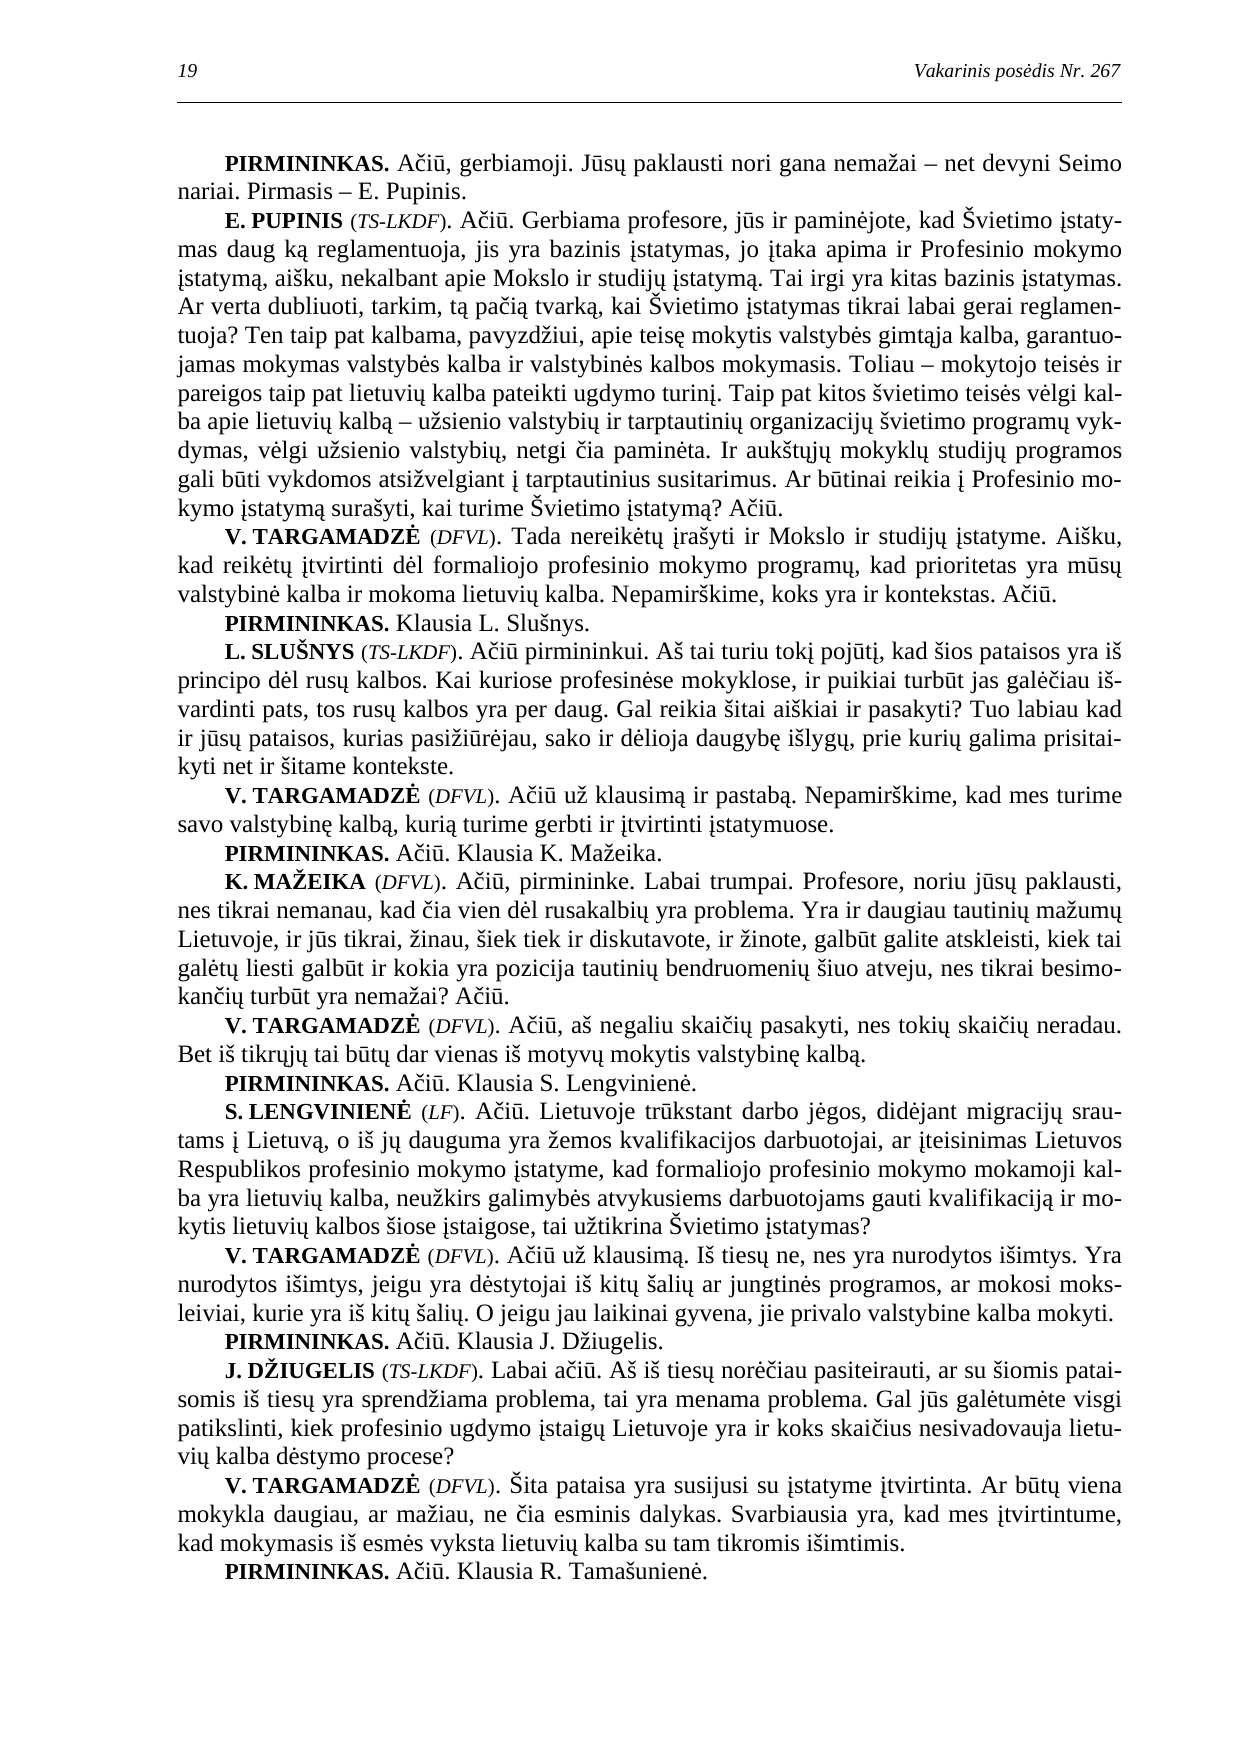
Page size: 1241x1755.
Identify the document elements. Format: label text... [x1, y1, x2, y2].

text PIRMININKAS. Ačiū, ger­bia­mo­ji. Jū­sų pa­klaus­ti no­ri ga­na ne­ma­žai – net de­vy­ni Sei­mo na­riai. Pir­ma­sis – E. Pu­pi­nis. [177, 148, 1122, 205]
text V. TARGAMADZĖ (DFVL). Ačiū už klau­si­mą. Iš tie­sų ne, nes yra nu­ro­dy­tos iš­im­tys. Yra nu­ro­dy­tos iš­im­tys, jei­gu yra dės­ty­to­jai iš ki­tų ša­lių ar jung­ti­nės pro­gra­mos, ar mo­ko­si moks­lei­viai, ku­rie yra iš ki­tų ša­lių. O jei­gu jau lai­ki­nai gy­ve­na, jie pri­va­lo vals­ty­bi­ne kal­ba mo­ky­ti. [177, 1240, 1122, 1326]
text PIRMININKAS. Ačiū. Klau­sia R. Ta­ma­šu­nie­nė. [177, 1556, 1122, 1585]
text V. TARGAMADZĖ (DFVL). Ačiū, aš ne­ga­liu skai­čių pa­sa­ky­ti, nes to­kių skai­čių ne­ra­dau. Bet iš tik­rų­jų tai bū­tų dar vie­nas iš mo­ty­vų mo­ky­tis vals­ty­bi­nę kal­bą. [177, 1010, 1122, 1068]
text V. TARGAMADZĖ (DFVL). Ši­ta pa­tai­sa yra su­si­ju­si su įsta­ty­me įtvir­tin­ta. Ar bū­tų vie­na mo­kyk­la dau­giau, ar ma­žiau, ne čia es­mi­nis da­ly­kas. Svar­biau­sia yra, kad mes įtvir­tin­tu­me, kad mo­ky­ma­sis iš es­mės vyks­ta lie­tu­vių kal­ba su tam tik­ro­mis iš­im­ti­mis. [177, 1470, 1122, 1556]
text K. MAŽEIKA (DFVL). Ačiū, pir­mi­nin­ke. La­bai trum­pai. Pro­fe­so­re, no­riu jū­sų pa­klaus­ti, nes tik­rai ne­ma­nau, kad čia vien dėl ru­sa­kal­bių yra pro­ble­ma. Yra ir dau­giau tau­ti­nių ma­žu­mų Lie­tu­vo­je, ir jūs tik­rai, ži­nau, šiek tiek ir dis­ku­ta­vo­te, ir ži­no­te, gal­būt ga­li­te at­skleis­ti, kiek tai ga­lė­tų lies­ti gal­būt ir ko­kia yra po­zi­ci­ja tau­ti­nių ben­druo­me­nių šiuo at­ve­ju, nes tik­rai be­si­mo­kan­čių tur­būt yra ne­ma­žai? Ačiū. [177, 866, 1122, 1010]
text V. TARGAMADZĖ (DFVL). Ta­da ne­rei­kė­tų įra­šy­ti ir Moks­lo ir stu­di­jų įsta­ty­me. Aiš­ku, kad rei­kė­tų įtvir­tin­ti dėl for­ma­lio­jo pro­fe­si­nio mo­ky­mo pro­gra­mų, kad pri­ori­te­tas yra mū­sų vals­ty­bi­nė kal­ba ir mo­ko­ma lie­tu­vių kal­ba. Ne­pa­mirš­ki­me, koks yra ir kon­teks­tas. Ačiū. [177, 521, 1122, 608]
text J. DŽIUGELIS (TS-LKDF). La­bai ačiū. Aš iš tie­sų no­rė­čiau pa­si­tei­rau­ti, ar su šio­mis pa­tai­so­mis iš tie­sų yra spren­džia­ma pro­ble­ma, tai yra me­na­ma pro­ble­ma. Gal jūs ga­lė­tu­mė­te vis­gi pa­tiks­lin­ti, kiek pro­fe­si­nio ug­dy­mo įstai­gų Lie­tu­vo­je yra ir koks skai­čius ne­si­va­do­vau­ja lie­tu­vių kal­ba dės­ty­mo pro­ce­se? [177, 1355, 1122, 1470]
text PIRMININKAS. Ačiū. Klau­sia S. Leng­vi­nie­nė. [177, 1068, 1122, 1096]
text S. LENGVINIENĖ (LF). Ačiū. Lie­tu­vo­je trūks­tant dar­bo jė­gos, di­dė­jant mig­ra­ci­jų srau­tams į Lie­tu­vą, o iš jų dau­gu­ma yra že­mos kva­li­fi­ka­ci­jos dar­buo­to­jai, ar įtei­si­ni­mas Lie­tu­vos Res­pub­li­kos pro­fe­si­nio mo­ky­mo įsta­ty­me, kad for­ma­lio­jo pro­fe­si­nio mo­ky­mo mo­ka­mo­ji kal­ba yra lie­tu­vių kal­ba, ne­už­kirs ga­li­my­bės at­vy­ku­siems dar­buo­to­jams gau­ti kva­li­fi­ka­ci­ją ir mo­ky­tis lie­tu­vių kal­bos šio­se įstai­go­se, tai už­tik­ri­na Švie­ti­mo įsta­ty­mas? [177, 1096, 1122, 1240]
text PIRMININKAS. Ačiū. Klau­sia J. Džiu­ge­lis. [177, 1326, 1122, 1355]
text L. SLUŠNYS (TS-LKDF). Ačiū pir­mi­nin­kui. Aš tai tu­riu to­kį po­jū­tį, kad šios pa­tai­sos yra iš prin­ci­po dėl ru­sų kal­bos. Kai ku­rio­se pro­fe­si­nė­se mo­kyk­lo­se, ir pui­kiai tur­būt jas ga­lė­čiau iš­var­din­ti pats, tos ru­sų kal­bos yra per daug. Gal rei­kia ši­tai aiš­kiai ir pa­sa­ky­ti? Tuo la­biau kad ir jū­sų pa­tai­sos, ku­rias pa­si­žiū­rė­jau, sa­ko ir dė­lio­ja dau­gy­bę iš­ly­gų, prie ku­rių ga­li­ma pri­si­tai­ky­ti net ir ši­ta­me kon­teks­te. [177, 636, 1122, 780]
text E. PUPINIS (TS-LKDF). Ačiū. Ger­bia­ma pro­fe­so­re, jūs ir pa­mi­nė­jo­te, kad Švie­ti­mo įsta­ty­mas daug ką reg­la­men­tuo­ja, jis yra ba­zi­nis įsta­ty­mas, jo įtaka apima ir Pro­fe­si­nio mo­ky­mo įsta­ty­mą, aiš­ku, ne­kal­bant apie Moks­lo ir stu­di­jų įsta­ty­mą. Tai ir­gi yra ki­tas ba­zi­nis įsta­ty­mas. Ar ver­ta dub­liuo­ti, tar­kim, tą pa­čią tvar­ką, kai Švie­ti­mo įsta­ty­mas tik­rai la­bai ge­rai reg­la­men­tuo­ja? Ten taip pat kal­ba­ma, pa­vyz­džiui, apie tei­sę mo­ky­tis vals­ty­bės gim­tą­ja kal­ba, ga­ran­tuo­ja­mas mo­ky­mas vals­ty­bės kal­ba ir vals­ty­bi­nės kal­bos mo­ky­ma­sis. To­liau – mo­ky­to­jo tei­sės ir pa­rei­gos taip pat lie­tu­vių kal­ba pa­teik­ti ug­dy­mo tu­ri­nį. Taip pat ki­tos švie­ti­mo tei­sės vėl­gi kal­ba apie lie­tu­vių kal­bą – už­sie­nio vals­ty­bių ir tarp­tau­ti­nių or­ga­ni­za­ci­jų švie­ti­mo pro­gra­mų vyk­dy­mas, vėl­gi už­sie­nio vals­ty­bių, net­gi čia pa­mi­nė­ta. Ir aukš­tų­jų mo­kyk­lų stu­di­jų pro­gra­mos ga­li bū­ti vyk­do­mos at­si­žvel­giant į tarp­tau­ti­nius su­si­ta­ri­mus. Ar bū­ti­nai rei­kia į Pro­fe­si­nio mo­ky­mo įsta­ty­mą su­ra­šy­ti, kai tu­ri­me Švie­ti­mo įsta­ty­mą? Ačiū. [177, 205, 1122, 521]
text PIRMININKAS. Klau­sia L. Sluš­nys. [177, 608, 1122, 636]
text V. TARGAMADZĖ (DFVL). Ačiū už klau­si­mą ir pa­sta­bą. Ne­pa­mirš­ki­me, kad mes tu­ri­me sa­vo vals­ty­bi­nę kal­bą, ku­rią tu­ri­me gerb­ti ir įtvir­tin­ti įsta­ty­muo­se. [177, 780, 1122, 838]
text PIRMININKAS. Ačiū. Klau­sia K. Ma­žei­ka. [177, 838, 1122, 866]
